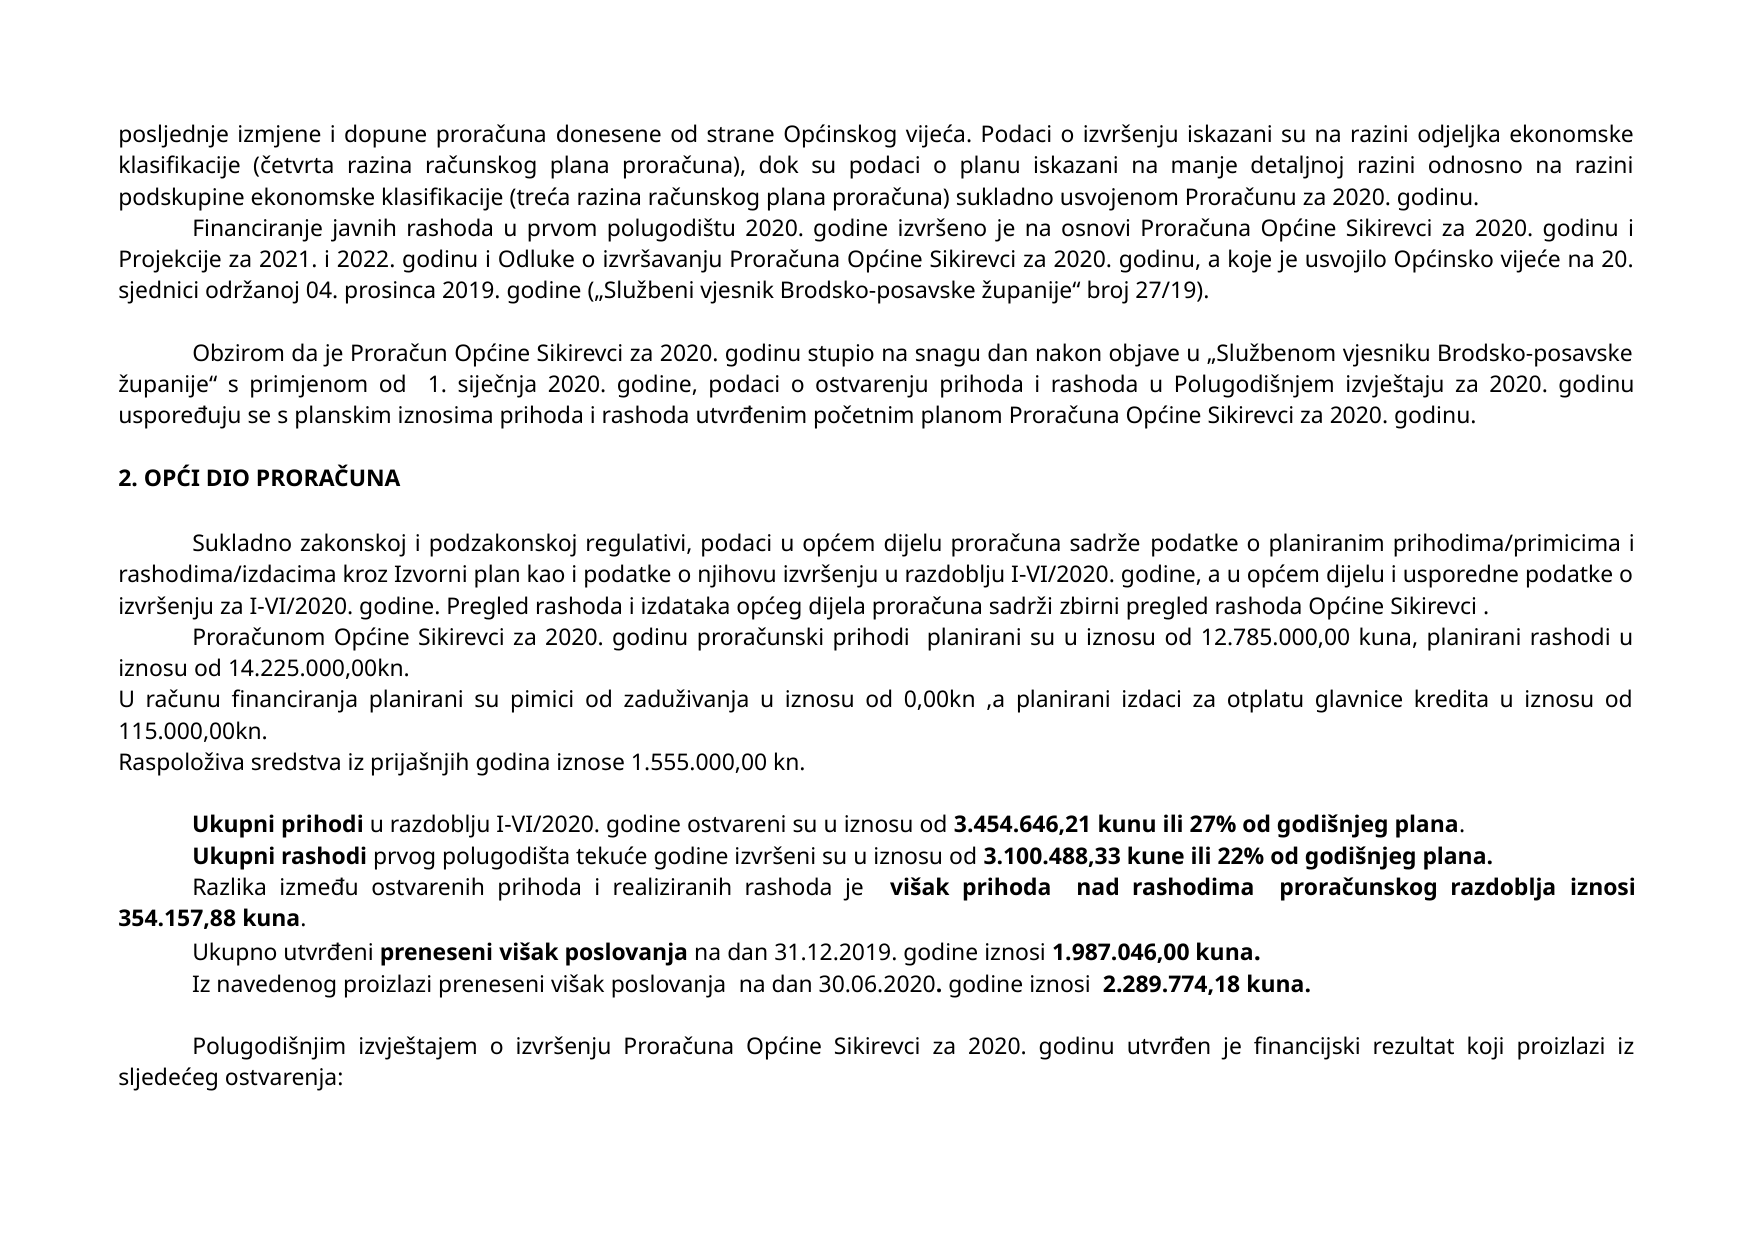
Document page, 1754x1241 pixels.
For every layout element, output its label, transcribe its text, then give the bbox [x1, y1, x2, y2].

text Proračunom Općine Sikirevci za 2020. godinu proračunski prihodi planirani su u iznosu od 12.785.000,00 kuna, planirani rashodi u iznosu od 14.225.000,00kn. [118, 621, 1636, 683]
text Polugodišnjim izvještajem o izvršenju Proračuna Općine Sikirevci za 2020. godinu utvrđen je financijski rezultat koji proizlazi iz sljedećeg ostvarenja: [118, 1030, 1636, 1092]
text Raspoloživa sredstva iz prijašnjih godina iznose 1.555.000,00 kn. [118, 746, 1636, 777]
text Sukladno zakonskoj i podzakonskoj regulativi, podaci u općem dijelu proračuna sadrže podatke o planiranim prihodima/primicima i rashodima/izdacima kroz Izvorni plan kao i podatke o njihovu izvršenju u razdoblju I-VI/2020. godine, a u općem dijelu i usporedne podatke o izvršenju za I-VI/2020. godine. Pregled rashoda i izdataka općeg dijela proračuna sadrži zbirni pregled rashoda Općine Sikirevci . [118, 524, 1636, 621]
text Ukupno utvrđeni preneseni višak poslovanja na dan 31.12.2019. godine iznosi 1.987.046,00 kuna. [118, 933, 1636, 967]
text Financiranje javnih rashoda u prvom polugodištu 2020. godine izvršeno je na osnovi Proračuna Općine Sikirevci za 2020. godinu i Projekcije za 2021. i 2022. godinu i Odluke o izvršavanju Proračuna Općine Sikirevci za 2020. godinu, a koje je usvojilo Općinsko vijeće na 20. sjednici održanoj 04. prosinca 2019. godine („Službeni vjesnik Brodsko-posavske županije“ broj 27/19). [118, 212, 1636, 306]
text Obzirom da je Proračun Općine Sikirevci za 2020. godinu stupio na snagu dan nakon objave u „Službenom vjesniku Brodsko-posavske županije“ s primjenom od 1. siječnja 2020. godine, podaci o ostvarenju prihoda i rashoda u Polugodišnjem izvještaju za 2020. godinu uspoređuju se s planskim iznosima prihoda i rashoda utvrđenim početnim planom Proračuna Općine Sikirevci za 2020. godinu. [118, 337, 1636, 431]
text Ukupni prihodi u razdoblju I-VI/2020. godine ostvareni su u iznosu od 3.454.646,21 kunu ili 27% od godišnjeg plana. [118, 808, 1636, 840]
text posljednje izmjene i dopune proračuna donesene od strane Općinskog vijeća. Podaci o izvršenju iskazani su na razini odjeljka ekonomske klasifikacije (četvrta razina računskog plana proračuna), dok su podaci o planu iskazani na manje detaljnoj razini odnosno na razini podskupine ekonomske klasifikacije (treća razina računskog plana proračuna) sukladno usvojenom Proračunu za 2020. godinu. [118, 118, 1636, 212]
text Razlika između ostvarenih prihoda i realiziranih rashoda je višak prihoda nad rashodima proračunskog razdoblja iznosi 354.157,88 kuna. [118, 871, 1636, 933]
text U računu financiranja planirani su pimici od zaduživanja u iznosu od 0,00kn ,a planirani izdaci za otplatu glavnice kredita u iznosu od 115.000,00kn. [118, 683, 1636, 746]
text Iz navedenog proizlazi preneseni višak poslovanja na dan 30.06.2020. godine iznosi 2.289.774,18 kuna. [118, 967, 1636, 999]
text Ukupni rashodi prvog polugodišta tekuće godine izvršeni su u iznosu od 3.100.488,33 kune ili 22% od godišnjeg plana. [118, 840, 1636, 871]
text 2. OPĆI DIO PRORAČUNA [118, 462, 1636, 493]
